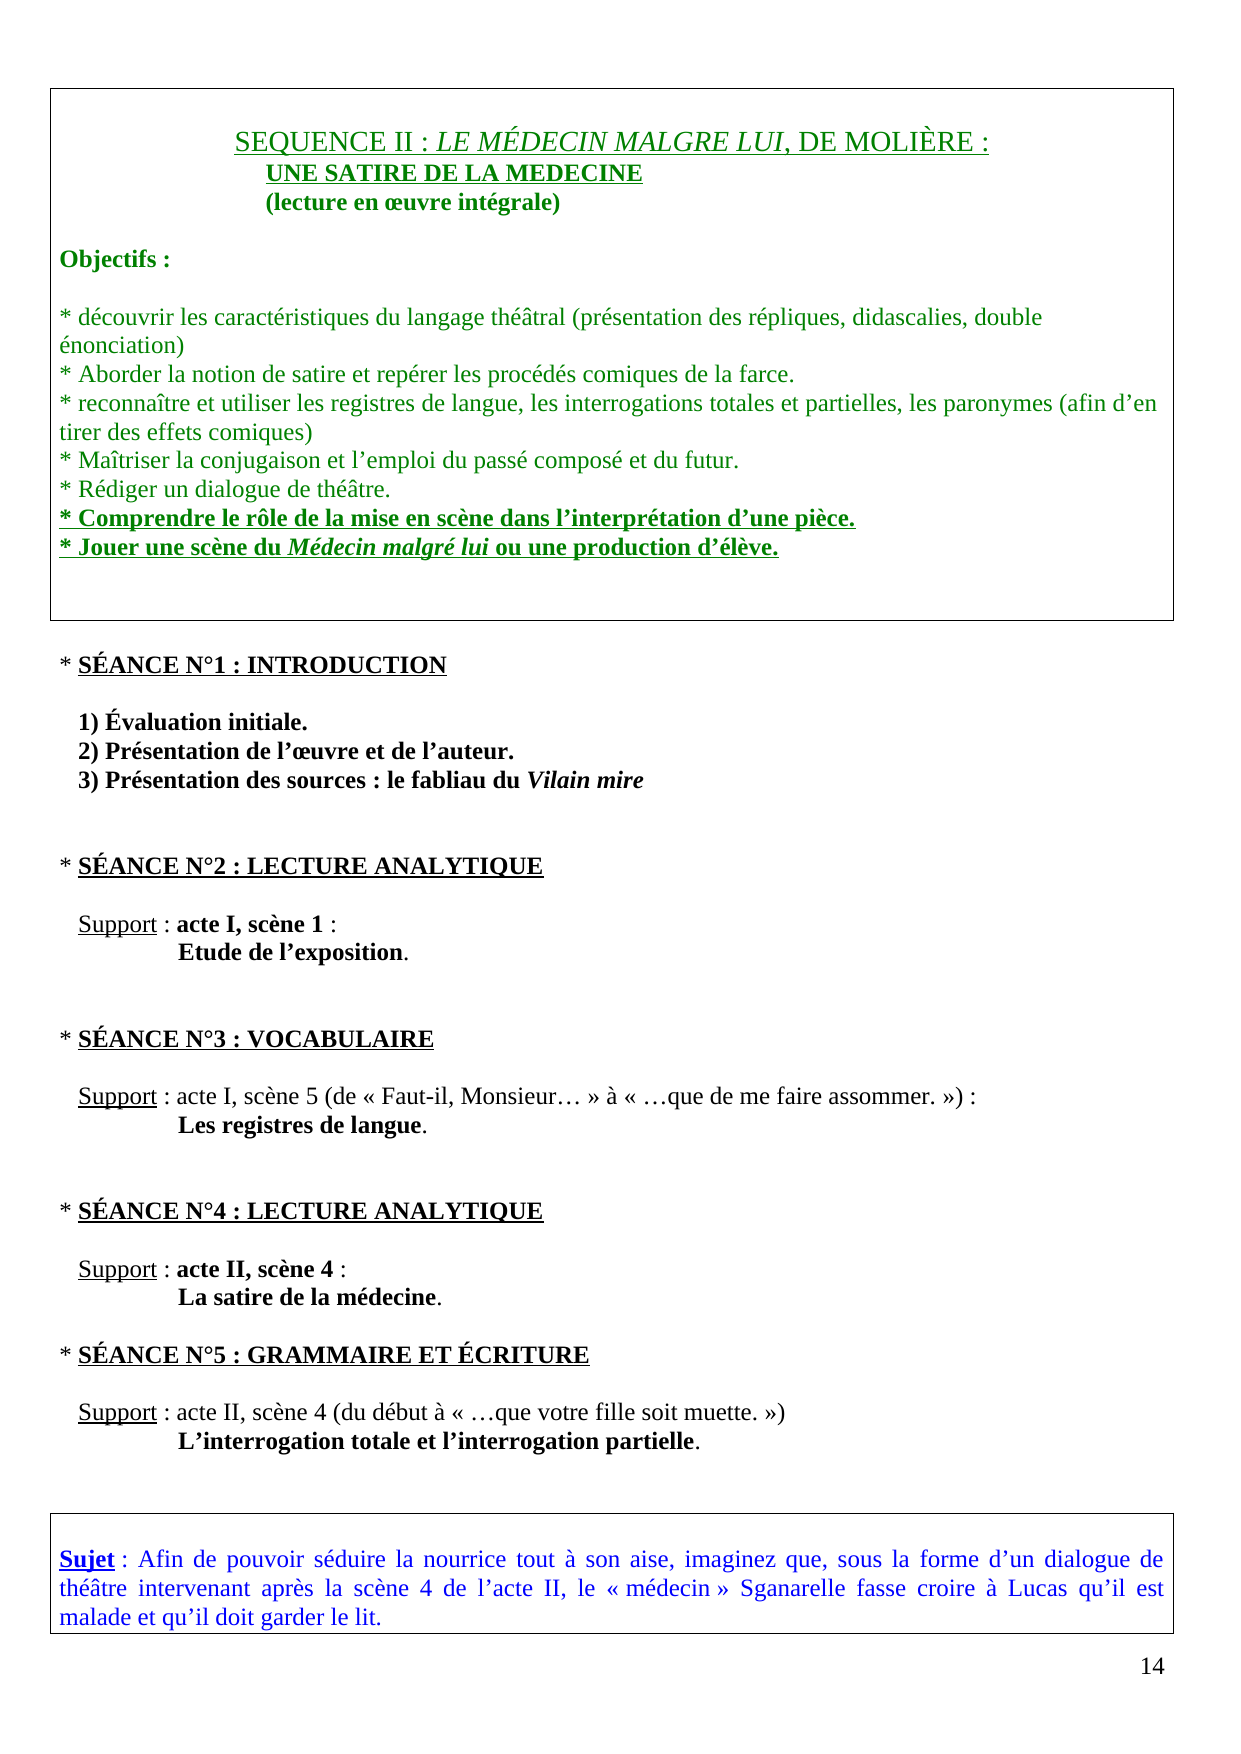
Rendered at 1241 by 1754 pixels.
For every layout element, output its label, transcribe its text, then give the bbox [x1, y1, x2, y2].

text UNE SATIRE DE LA MEDECINE [59, 158, 1164, 187]
subtitle SEQUENCE II : LE MÉDECIN MALGRE LUI, DE MOLIÈRE : [59, 124, 1164, 158]
text L’interrogation totale et l’interrogation partielle. [59, 1426, 1164, 1455]
text * Maîtriser la conjugaison et l’emploi du passé composé et du futur. [59, 446, 1164, 474]
text Objectifs : [59, 244, 1164, 273]
text Support : acte II, scène 4 (du début à « …que votre fille soit muette. ») [59, 1397, 1164, 1426]
text 2) Présentation de l’œuvre et de l’auteur. [59, 736, 1164, 765]
text Support : acte I, scène 1 : [59, 909, 1164, 937]
text * Rédiger un dialogue de théâtre. [59, 474, 1164, 503]
text 3) Présentation des sources : le fabliau du Vilain mire [59, 765, 1164, 794]
text Sujet : Afin de pouvoir séduire la nourrice tout à son aise, imaginez que, sous la forme d’un dialogue de théâtre intervenant après la scène 4 de l’acte II, le « médecin » Sganarelle fasse croire à Lucas qu’il est malade et qu’il doit garder le lit. [51, 1541, 1173, 1633]
text Support : acte I, scène 5 (de « Faut-il, Monsieur… » à « …que de me faire assommer. ») : [59, 1081, 1164, 1110]
text Support : acte II, scène 4 : [59, 1254, 1164, 1282]
text * reconnaître et utiliser les registres de langue, les interrogations totales et partielles, les paronymes (afin d’en tirer des effets comiques) [59, 388, 1164, 446]
text * Comprendre le rôle de la mise en scène dans l’interprétation d’une pièce. [59, 503, 1164, 532]
text * SÉANCE N°4 : LECTURE ANALYTIQUE [59, 1196, 1164, 1225]
text (lecture en œuvre intégrale) [59, 187, 1164, 216]
text La satire de la médecine. [59, 1282, 1164, 1311]
text * découvrir les caractéristiques du langage théâtral (présentation des répliques, didascalies, double énonciation) [59, 302, 1164, 359]
text * Jouer une scène du Médecin malgré lui ou une production d’élève. [59, 532, 1164, 561]
text Etude de l’exposition. [59, 937, 1164, 966]
text * SÉANCE N°3 : VOCABULAIRE [59, 1024, 1164, 1052]
text 1) Évaluation initiale. [59, 707, 1164, 736]
text * Aborder la notion de satire et repérer les procédés comiques de la farce. [59, 359, 1164, 388]
text * SÉANCE N°5 : GRAMMAIRE ET ÉCRITURE [59, 1340, 1164, 1369]
text Les registres de langue. [59, 1110, 1164, 1139]
text * SÉANCE N°1 : INTRODUCTION [59, 650, 1164, 679]
text * SÉANCE N°2 : LECTURE ANALYTIQUE [59, 851, 1164, 880]
